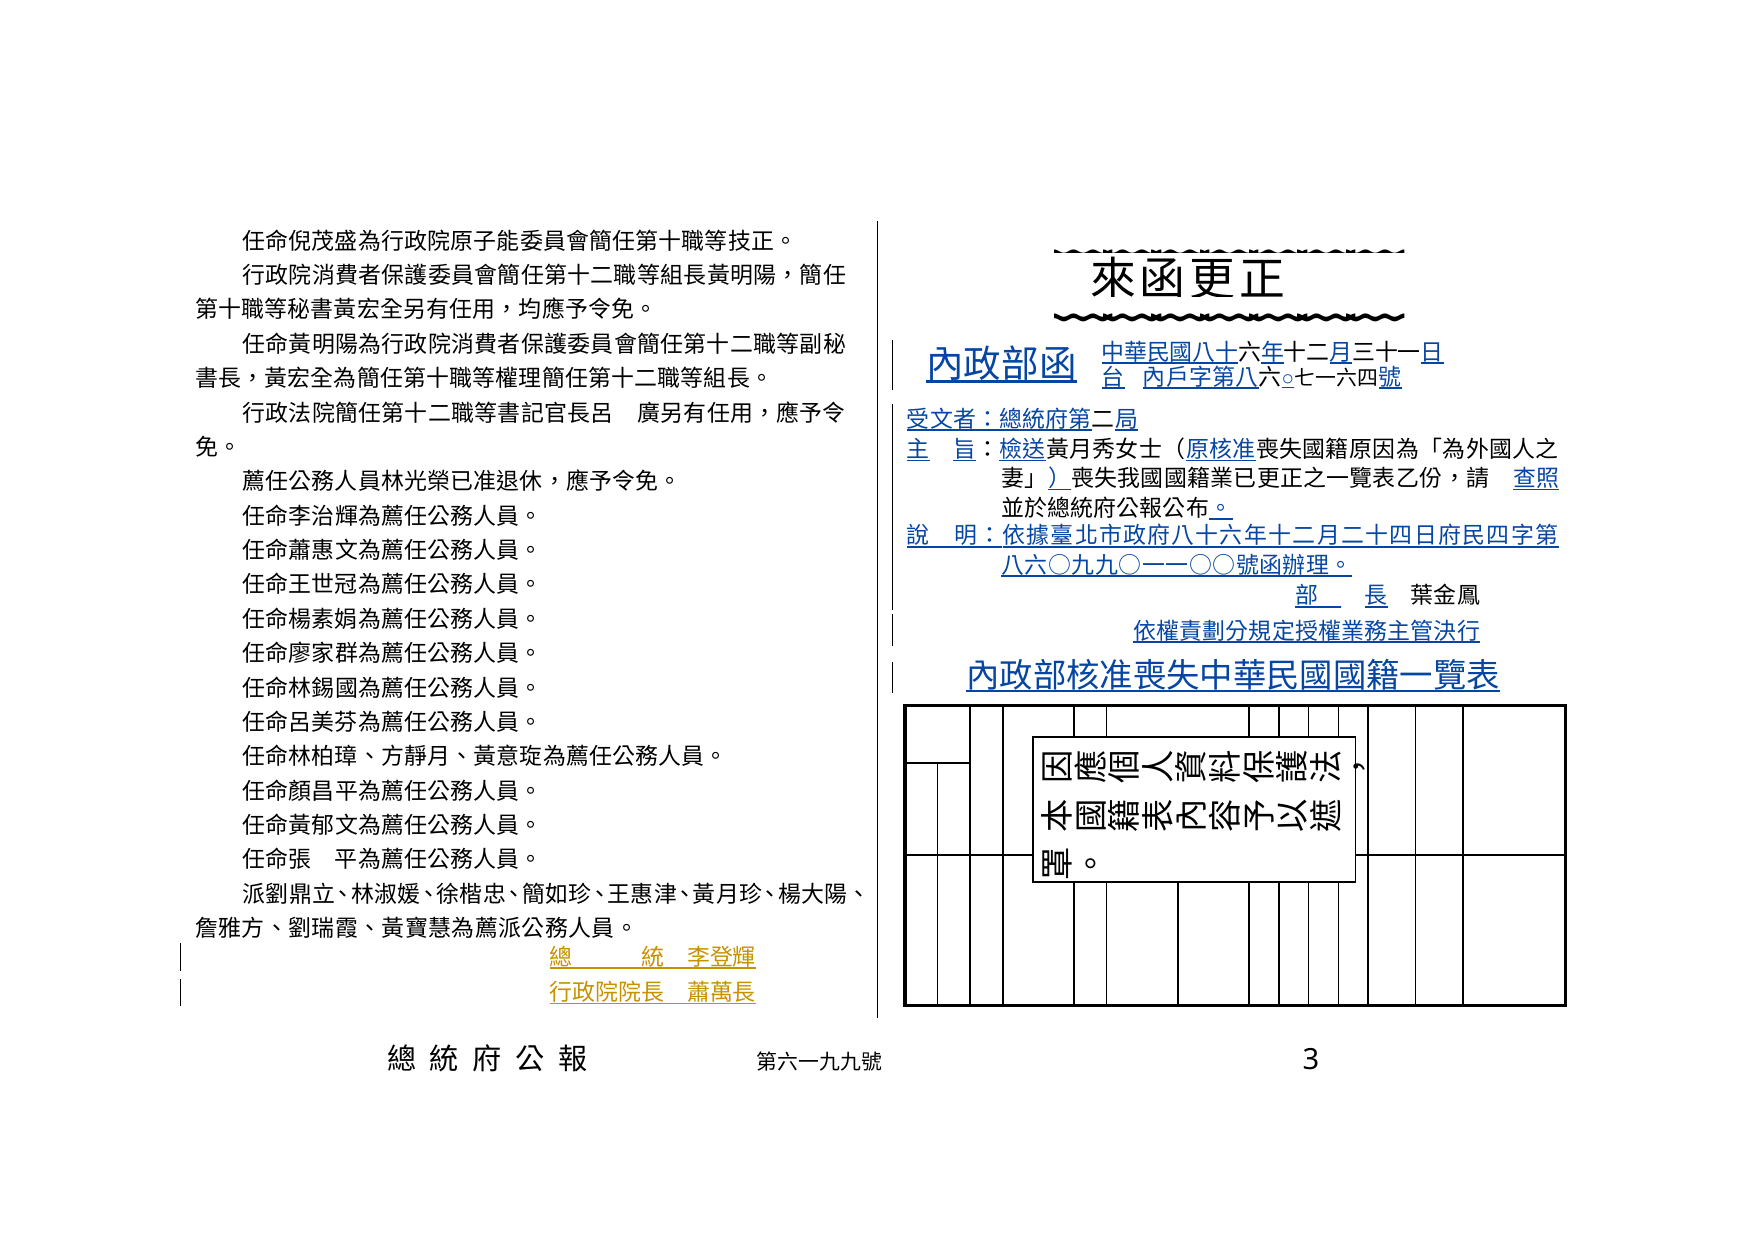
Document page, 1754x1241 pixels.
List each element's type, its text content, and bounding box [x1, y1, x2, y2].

table_header [1339, 707, 1367, 854]
table_cell [1339, 856, 1367, 1004]
text 任命顏昌平為薦任公務人員。 [195, 772, 847, 806]
table_header 部 長 葉金鳳 [1025, 579, 1482, 614]
text 行政院消費者保護委員會簡任第十二職等組長黃明陽，簡任第十職等秘書黃宏全另有任用，均應予令免。 [195, 256, 847, 325]
table_cell [971, 856, 1002, 1004]
text 派劉鼎立、林淑媛、徐楷忠、簡如珍、王惠津、黃月珍、楊大陽、詹雅方、劉瑞霞、黃寶慧為薦派公務人員。 [195, 875, 847, 943]
table_cell 依權責劃分規定授權業務主管決行 [1025, 614, 1482, 650]
table_cell [1075, 883, 1106, 1004]
text 行政法院簡任第十二職等書記官長呂 廣另有任用，應予令免。 [195, 393, 847, 462]
text 任命蕭惠文為薦任公務人員。 [195, 531, 847, 565]
table_cell [1154, 883, 1177, 1004]
table_cell [1439, 856, 1462, 1004]
table_cell [1107, 883, 1130, 1004]
table_cell 來函更正 [1051, 253, 1564, 297]
text 總 統 李登輝 [195, 943, 847, 971]
table_cell [907, 856, 937, 1004]
table_header [1416, 707, 1462, 854]
table_header [1075, 707, 1106, 736]
table_cell [1225, 883, 1248, 1004]
table_header [1309, 707, 1338, 736]
table_header [1004, 707, 1073, 854]
table_cell [1416, 856, 1439, 1004]
text 薦任公務人員林光榮已准退休，應予令免。 [195, 462, 847, 497]
table_cell [907, 764, 937, 854]
table_header [971, 707, 1002, 854]
text 任命廖家群為薦任公務人員。 [195, 634, 847, 668]
text 任命楊素娟為薦任公務人員。 [195, 600, 847, 634]
table_cell [904, 297, 1051, 340]
text 說 明：依據臺北市政府八十六年十二月二十四日府民四字第 [907, 521, 1559, 546]
table_cell [1512, 856, 1536, 1004]
table_cell [1050, 883, 1073, 1004]
table_cell [1536, 856, 1564, 1004]
table_cell [1004, 856, 1026, 1004]
table_header [907, 707, 969, 762]
table_header [1464, 707, 1564, 854]
text 任命倪茂盛為行政院原子能委員會簡任第十職等技正。 [195, 222, 847, 256]
text 任命呂美芬為薦任公務人員。 [195, 703, 847, 737]
table_cell [1179, 883, 1202, 1004]
table_cell [1130, 883, 1154, 1004]
text 任命林柏璋、方靜月、黃意琁為薦任公務人員。 [195, 737, 847, 772]
table_cell [1250, 883, 1278, 1004]
table_cell 台內戶字第八六○七一六四號 [1099, 365, 1567, 391]
table_cell 內政部函 [904, 340, 1098, 391]
table_cell [1488, 856, 1512, 1004]
table_header [904, 222, 1051, 253]
text 任命黃明陽為行政院消費者保護委員會簡任第十二職等副秘書長，黃宏全為簡任第十職等權理簡任第十二職等組長。 [195, 325, 847, 393]
table_cell [1464, 856, 1487, 1004]
table_cell [938, 856, 969, 1004]
table_header [1280, 707, 1308, 736]
text 任命李治輝為薦任公務人員。 [195, 497, 847, 531]
text 任命張 平為薦任公務人員。 [195, 840, 847, 875]
table_cell ﹏﹏﹏﹏﹏﹏﹏ [1051, 297, 1564, 340]
table_header [1107, 707, 1248, 736]
table_cell [1026, 856, 1050, 1004]
text 主 旨：檢送黃月秀女士（原核准喪失國籍原因為「為外國人之妻」）喪失我國國籍業已更正之一覽表乙份，請 查照並於總統府公報公布。 [907, 433, 1559, 521]
text 任命黃郁文為薦任公務人員。 [195, 806, 847, 840]
table_cell [1309, 883, 1338, 1004]
table_cell [1392, 856, 1415, 1004]
table_cell 中華民國八十六年十二月三十一日 [1099, 340, 1567, 365]
text 受文者：總統府第二局 [907, 404, 1559, 433]
text 行政院院長 蕭萬長 [195, 979, 847, 1006]
text 八六○九九○一一○○號函辦理。 [907, 548, 1559, 579]
table_cell [904, 253, 1051, 297]
table_cell [1202, 883, 1225, 1004]
text 任命王世冠為薦任公務人員。 [195, 565, 847, 600]
table_cell [1280, 883, 1308, 1004]
table_header [1250, 707, 1278, 736]
text 任命林錫國為薦任公務人員。 [195, 668, 847, 703]
text 內政部核准喪失中華民國國籍一覽表 [907, 662, 1559, 693]
table_cell [1369, 856, 1392, 1004]
table_header [1369, 707, 1415, 854]
table_cell [938, 764, 969, 854]
table_header ﹏﹏﹏﹏﹏﹏﹏ [1051, 222, 1564, 253]
